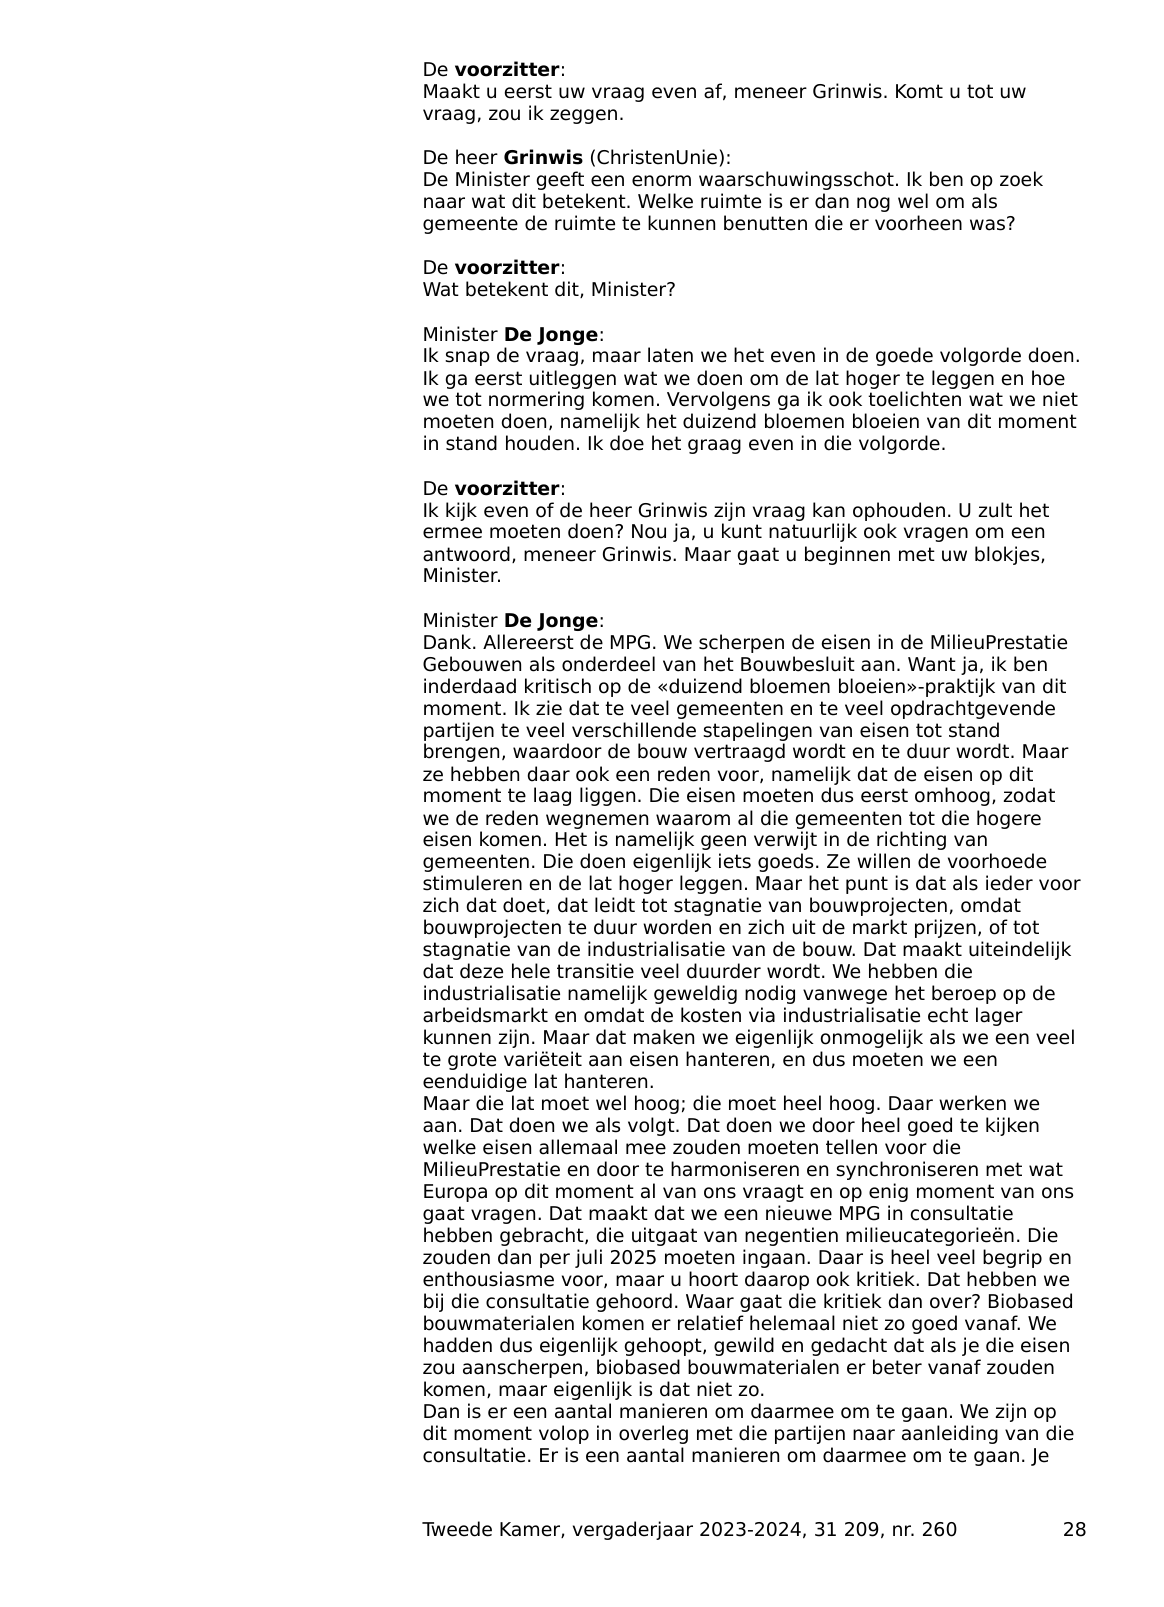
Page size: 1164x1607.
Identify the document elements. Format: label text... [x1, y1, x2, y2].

text Dank. Allereerst de MPG. We scherpen de eisen in de MilieuPrestatie Gebouwen als onderdeel van het Bouwbesluit aan. Want ja, ik ben inderdaad kritisch op de «duizend bloemen bloeien»-praktijk van dit moment. Ik zie dat te veel gemeenten en te veel opdrachtgevende partijen te veel verschillende stapelingen van eisen tot stand brengen, waardoor de bouw vertraagd wordt en te duur wordt. Maar ze hebben daar ook een reden voor, namelijk dat de eisen op dit moment te laag liggen. Die eisen moeten dus eerst omhoog, zodat we de reden wegnemen waarom al die gemeenten tot die hogere eisen komen. Het is namelijk geen verwijt in de richting van gemeenten. Die doen eigenlijk iets goeds. Ze willen de voorhoede stimuleren en de lat hoger leggen. Maar het punt is dat als ieder voor zich dat doet, dat leidt tot stagnatie van bouwprojecten, omdat bouwprojecten te duur worden en zich uit de markt prijzen, of tot stagnatie van de industrialisatie van de bouw. Dat maakt uiteindelijk dat deze hele transitie veel duurder wordt. We hebben die industrialisatie namelijk geweldig nodig vanwege het beroep op de arbeidsmarkt en omdat de kosten via industrialisatie echt lager kunnen zijn. Maar dat maken we eigenlijk onmogelijk als we een veel te grote variëteit aan eisen hanteren, en dus moeten we een eenduidige lat hanteren. [422, 632, 1087, 1093]
text Minister De Jonge: [422, 323, 1087, 345]
text Minister De Jonge: [422, 609, 1087, 632]
text Wat betekent dit, Minister? [422, 279, 1087, 301]
text De voorzitter: [422, 257, 1087, 279]
text De heer Grinwis (ChristenUnie): [422, 147, 1087, 169]
text Ik kijk even of de heer Grinwis zijn vraag kan ophouden. U zult het ermee moeten doen? Nou ja, u kunt natuurlijk ook vragen om een antwoord, meneer Grinwis. Maar gaat u beginnen met uw blokjes, Minister. [422, 499, 1087, 587]
text Dan is er een aantal manieren om daarmee om te gaan. We zijn op dit moment volop in overleg met die partijen naar aanleiding van die consultatie. Er is een aantal manieren om daarmee om te gaan. Je [422, 1401, 1087, 1467]
text De Minister geeft een enorm waarschuwingsschot. Ik ben op zoek naar wat dit betekent. Welke ruimte is er dan nog wel om als gemeente de ruimte te kunnen benutten die er voorheen was? [422, 169, 1087, 235]
text Maakt u eerst uw vraag even af, meneer Grinwis. Komt u tot uw vraag, zou ik zeggen. [422, 81, 1087, 125]
text De voorzitter: [422, 59, 1087, 81]
text Maar die lat moet wel hoog; die moet heel hoog. Daar werken we aan. Dat doen we als volgt. Dat doen we door heel goed te kijken welke eisen allemaal mee zouden moeten tellen voor die MilieuPrestatie en door te harmoniseren en synchroniseren met wat Europa op dit moment al van ons vraagt en op enig moment van ons gaat vragen. Dat maakt dat we een nieuwe MPG in consultatie hebben gebracht, die uitgaat van negentien milieucategorieën. Die zouden dan per juli 2025 moeten ingaan. Daar is heel veel begrip en enthousiasme voor, maar u hoort daarop ook kritiek. Dat hebben we bij die consultatie gehoord. Waar gaat die kritiek dan over? Biobased bouwmaterialen komen er relatief helemaal niet zo goed vanaf. We hadden dus eigenlijk gehoopt, gewild en gedacht dat als je die eisen zou aanscherpen, biobased bouwmaterialen er beter vanaf zouden komen, maar eigenlijk is dat niet zo. [422, 1093, 1087, 1401]
text Ik snap de vraag, maar laten we het even in de goede volgorde doen. Ik ga eerst uitleggen wat we doen om de lat hoger te leggen en hoe we tot normering komen. Vervolgens ga ik ook toelichten wat we niet moeten doen, namelijk het duizend bloemen bloeien van dit moment in stand houden. Ik doe het graag even in die volgorde. [422, 345, 1087, 455]
text De voorzitter: [422, 477, 1087, 499]
